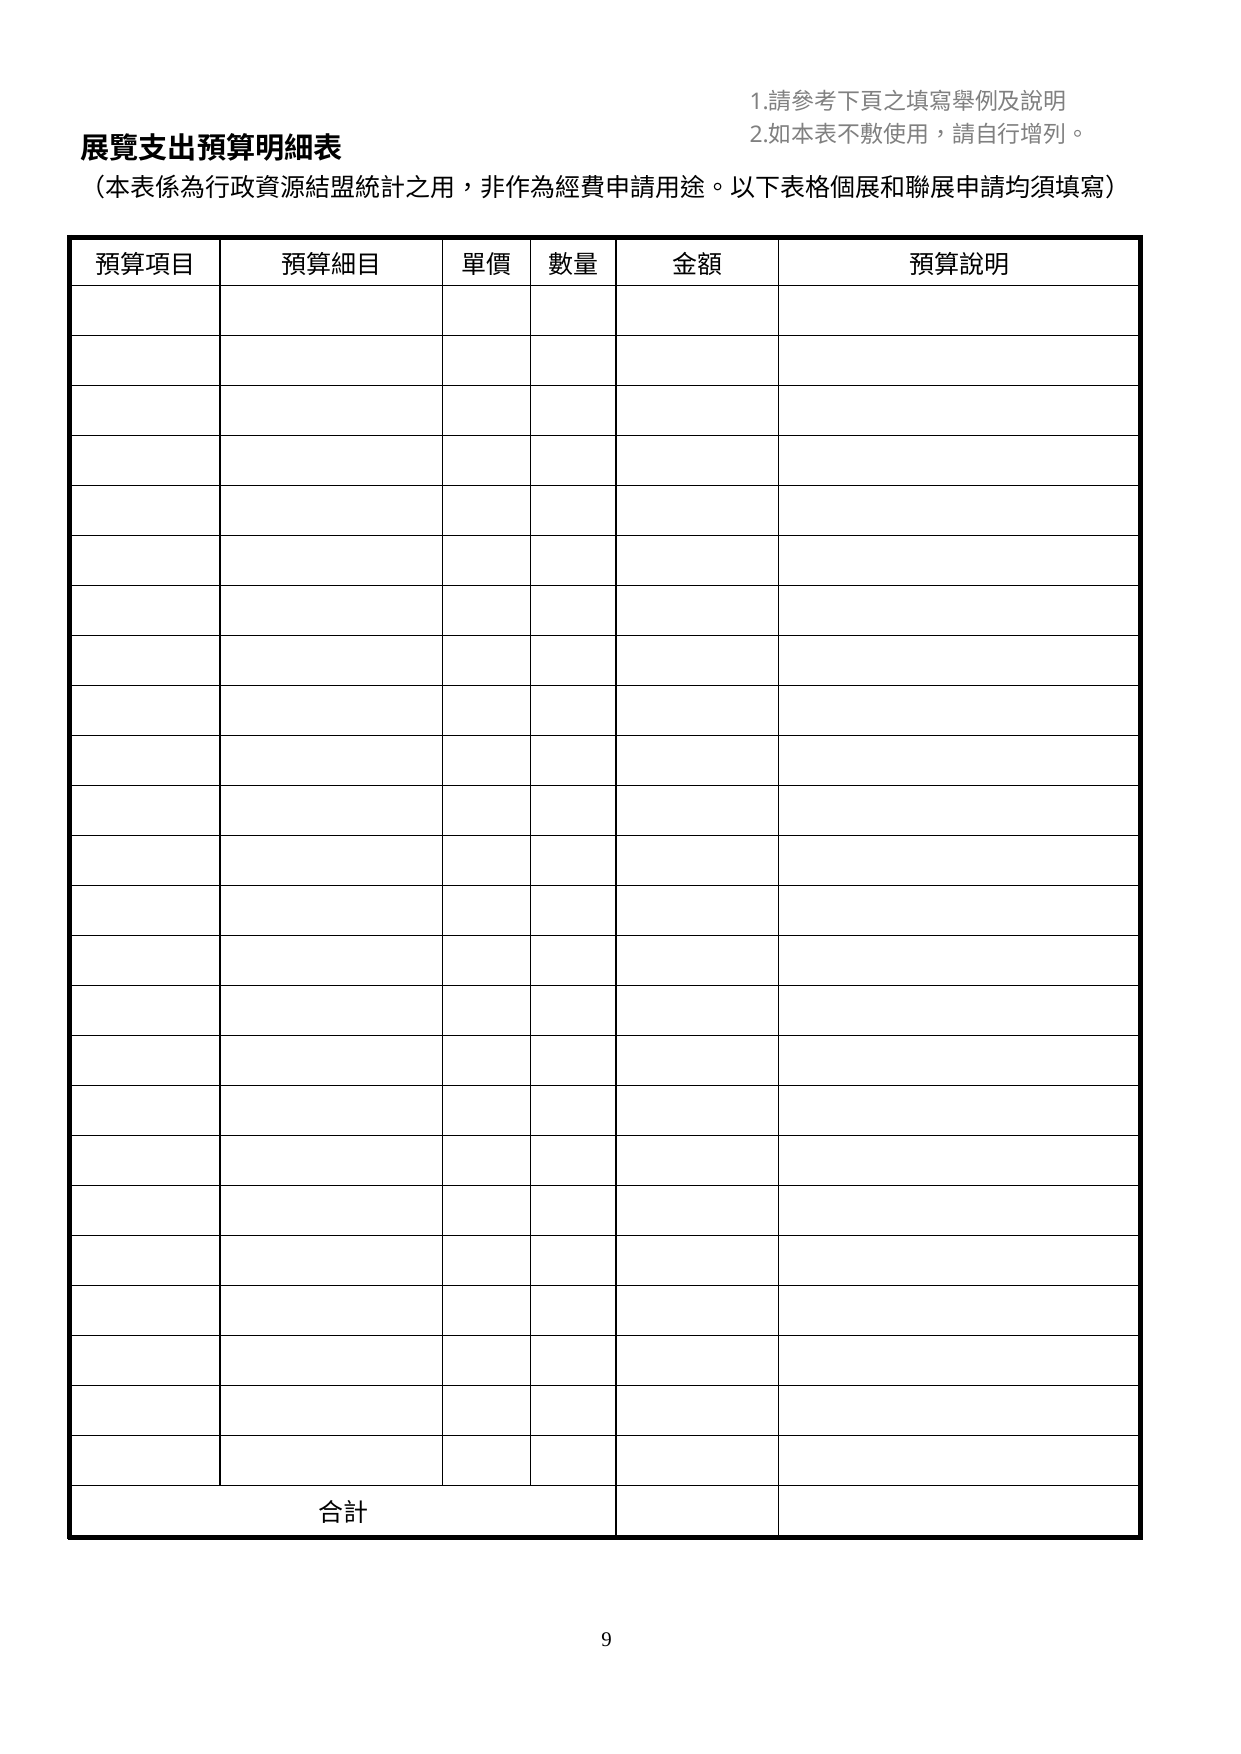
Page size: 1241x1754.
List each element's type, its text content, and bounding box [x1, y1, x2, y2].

table_cell [221, 586, 442, 635]
table_cell [72, 786, 219, 835]
table_cell [617, 836, 778, 885]
table_cell [779, 286, 1138, 335]
table_cell [443, 886, 530, 935]
table_cell [443, 636, 530, 685]
table_cell [617, 486, 778, 535]
table_header 預算項目 [72, 240, 219, 285]
table_cell [72, 1336, 219, 1385]
table_header 預算說明 [779, 240, 1138, 285]
text 1.請參考下頁之填寫舉例及說明 [749, 83, 1113, 116]
table_cell [779, 486, 1138, 535]
table_cell [221, 1086, 442, 1135]
table_cell [72, 586, 219, 635]
table_cell [221, 536, 442, 585]
table_cell [221, 1436, 442, 1485]
table_cell [443, 436, 530, 485]
table_cell [221, 286, 442, 335]
table_cell [221, 1036, 442, 1085]
table_cell [443, 686, 530, 735]
text [734, 75, 1128, 155]
table_cell [617, 1136, 778, 1185]
table_cell [72, 986, 219, 1035]
table_cell [779, 1136, 1138, 1185]
table_cell [531, 986, 615, 1035]
table_cell [531, 486, 615, 535]
table_cell [779, 1436, 1138, 1485]
table_cell [779, 836, 1138, 885]
table_cell [531, 836, 615, 885]
table_cell [617, 986, 778, 1035]
table_cell [443, 936, 530, 985]
table_cell [443, 1086, 530, 1135]
table_cell [72, 336, 219, 385]
table_cell [617, 1186, 778, 1235]
table_cell [531, 1036, 615, 1085]
table_cell [531, 1136, 615, 1185]
table_cell [617, 1036, 778, 1085]
table_cell [779, 786, 1138, 835]
table_cell [443, 486, 530, 535]
table_cell [617, 886, 778, 935]
table_cell [72, 1436, 219, 1485]
table_cell [72, 286, 219, 335]
table_cell [443, 386, 530, 435]
table_cell [221, 736, 442, 785]
table_cell [443, 1036, 530, 1085]
table_cell [443, 1436, 530, 1485]
table_cell [72, 1236, 219, 1285]
text （本表係為行政資源結盟統計之用，非作為經費申請用途。以下表格個展和聯展申請均須填寫） [64, 167, 1157, 203]
table_cell [531, 1286, 615, 1335]
table_cell [779, 936, 1138, 985]
table_cell [72, 1386, 219, 1435]
table_cell [617, 336, 778, 385]
table_cell [72, 536, 219, 585]
table_cell 合計 [72, 1486, 615, 1535]
table_cell [617, 1436, 778, 1485]
table_cell [617, 386, 778, 435]
table_cell [443, 336, 530, 385]
table_cell [443, 1336, 530, 1385]
table_cell [72, 736, 219, 785]
table_cell [221, 436, 442, 485]
table_header 金額 [617, 240, 778, 285]
table_cell [72, 936, 219, 985]
table_cell [531, 736, 615, 785]
table_cell [617, 1386, 778, 1435]
table_cell [617, 1486, 778, 1535]
table_cell [443, 1286, 530, 1335]
table_cell [221, 1236, 442, 1285]
text 2.如本表不敷使用，請自行增列。 [749, 116, 1113, 147]
table_cell [443, 836, 530, 885]
table_cell [531, 1386, 615, 1435]
table_cell [531, 1186, 615, 1235]
table_cell [779, 636, 1138, 685]
table_cell [779, 386, 1138, 435]
table_cell [221, 1336, 442, 1385]
table_cell [617, 936, 778, 985]
table_cell [617, 1236, 778, 1285]
table_cell [443, 1186, 530, 1235]
table_cell [72, 1286, 219, 1335]
table_cell [443, 736, 530, 785]
table_cell [617, 586, 778, 635]
table_cell [221, 786, 442, 835]
table_cell [617, 1336, 778, 1385]
table_cell [72, 1036, 219, 1085]
table_cell [72, 686, 219, 735]
table_header 數量 [531, 240, 615, 285]
table_cell [779, 986, 1138, 1035]
table_cell [531, 686, 615, 735]
table_cell [531, 1436, 615, 1485]
table_cell [617, 1086, 778, 1135]
table_cell [221, 1186, 442, 1235]
table_cell [72, 1136, 219, 1185]
table_cell [779, 1086, 1138, 1135]
table_cell [779, 1286, 1138, 1335]
table_cell [779, 586, 1138, 635]
table_cell [531, 886, 615, 935]
table_cell [443, 786, 530, 835]
table_cell [779, 1486, 1138, 1535]
table_cell [779, 336, 1138, 385]
table_cell [531, 936, 615, 985]
table_cell [221, 1286, 442, 1335]
table_cell [443, 586, 530, 635]
table_cell [221, 686, 442, 735]
table_cell [779, 1336, 1138, 1385]
table_cell [72, 436, 219, 485]
table_cell [531, 1336, 615, 1385]
table_cell [221, 336, 442, 385]
table_cell [531, 786, 615, 835]
table_cell [443, 286, 530, 335]
table_cell [779, 736, 1138, 785]
table_cell [72, 1086, 219, 1135]
table_cell [531, 286, 615, 335]
table_cell [617, 286, 778, 335]
table_cell [443, 986, 530, 1035]
table_cell [443, 536, 530, 585]
table_cell [443, 1136, 530, 1185]
table_cell [72, 836, 219, 885]
table_cell [221, 936, 442, 985]
table_cell [617, 686, 778, 735]
table_cell [443, 1386, 530, 1435]
table_cell [617, 736, 778, 785]
table_cell [72, 886, 219, 935]
table_cell [617, 786, 778, 835]
table_cell [221, 1386, 442, 1435]
text 展覽支出預算明細表 [64, 125, 1157, 167]
table_cell [617, 636, 778, 685]
table_cell [531, 436, 615, 485]
table_cell [72, 636, 219, 685]
table_cell [779, 1186, 1138, 1235]
table_cell [72, 1186, 219, 1235]
table_cell [617, 436, 778, 485]
table_cell [779, 436, 1138, 485]
table_cell [221, 886, 442, 935]
table_cell [221, 486, 442, 535]
table_cell [779, 1386, 1138, 1435]
table_cell [531, 536, 615, 585]
table_cell [443, 1236, 530, 1285]
table_header 預算細目 [221, 240, 442, 285]
table_cell [531, 586, 615, 635]
table_cell [779, 1036, 1138, 1085]
table_cell [221, 386, 442, 435]
table_cell [617, 1286, 778, 1335]
table_cell [779, 886, 1138, 935]
table_cell [779, 686, 1138, 735]
table_cell [221, 986, 442, 1035]
table_cell [221, 1136, 442, 1185]
table_cell [221, 836, 442, 885]
table_cell [531, 1086, 615, 1135]
table_cell [531, 336, 615, 385]
table_cell [531, 386, 615, 435]
table_cell [779, 1236, 1138, 1285]
table_cell [617, 536, 778, 585]
table_header 單價 [443, 240, 530, 285]
table_cell [531, 1236, 615, 1285]
table_cell [221, 636, 442, 685]
table_cell [72, 386, 219, 435]
table_cell [72, 486, 219, 535]
table_cell [779, 536, 1138, 585]
table_cell [531, 636, 615, 685]
